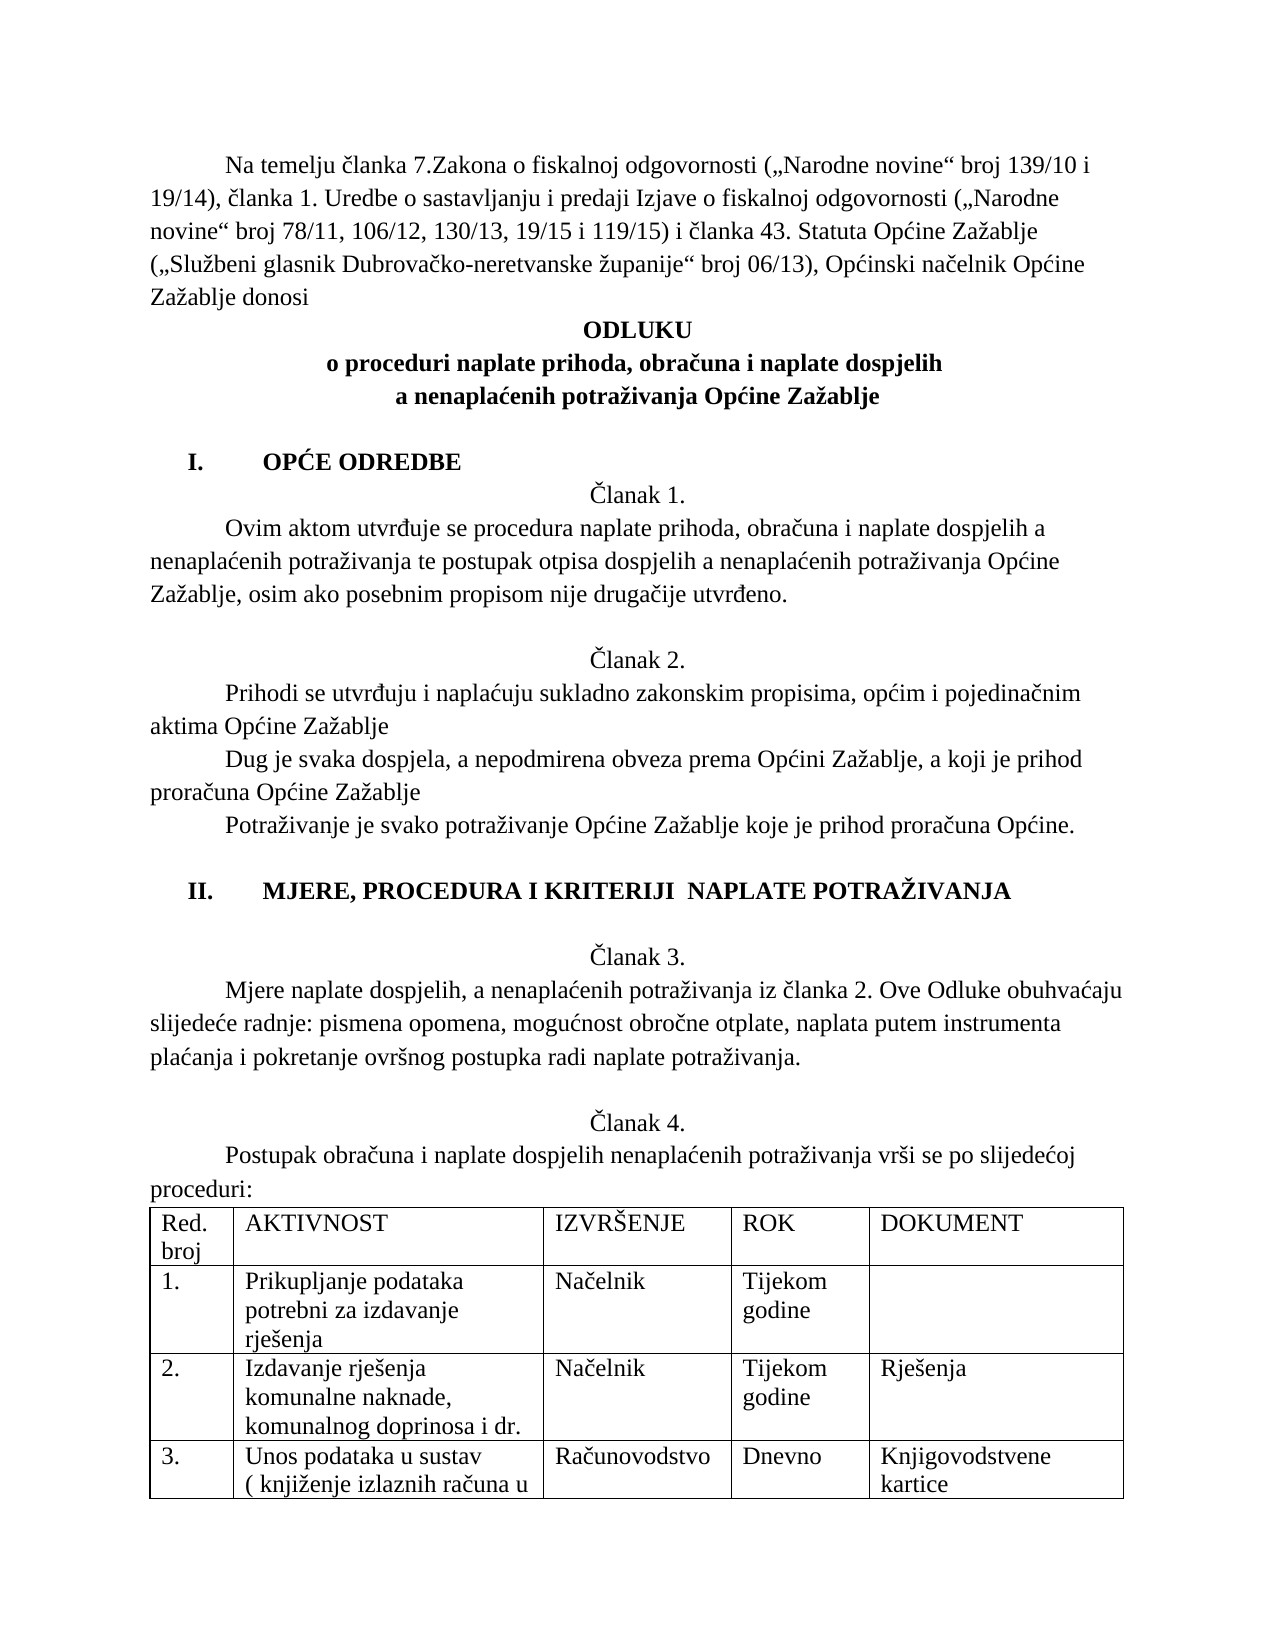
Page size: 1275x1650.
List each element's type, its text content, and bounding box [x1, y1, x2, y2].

table_cell Načelnik [544, 1354, 731, 1440]
table_cell Unos podataka u sustav ( knjiženje izlaznih računa u [234, 1441, 543, 1498]
list MJERE, PROCEDURA I KRITERIJI NAPLATE POTRAŽIVANJA [187, 876, 1125, 905]
text Potraživanje je svako potraživanje Općine Zažablje koje je prihod proračuna Općine. [150, 810, 1125, 839]
table_header IZVRŠENJE [544, 1208, 731, 1265]
table_cell Računovodstvo [544, 1441, 731, 1498]
table_cell Tijekom godine [732, 1266, 869, 1352]
text ODLUKU [150, 315, 1125, 344]
table_cell Dnevno [732, 1441, 869, 1498]
table_header Red. broj [151, 1208, 233, 1265]
table_cell Tijekom godine [732, 1354, 869, 1440]
text Mjere naplate dospjelih, a nenaplaćenih potraživanja iz članka 2. Ove Odluke obuhvaćaju slijedeće radnje: pismena opomena, mogućnost obročne otplate, naplata putem instrumenta plaćanja i pokretanje ovršnog postupka radi naplate potraživanja. [150, 976, 1125, 1070]
table_cell Izdavanje rješenja komunalne naknade, komunalnog doprinosa i dr. [234, 1354, 543, 1440]
text Članak 3. [150, 942, 1125, 971]
text Postupak obračuna i naplate dospjelih nenaplaćenih potraživanja vrši se po slijedećoj proceduri: [150, 1141, 1125, 1202]
table_header ROK [732, 1208, 869, 1265]
table_cell Načelnik [544, 1266, 731, 1352]
text Članak 4. [150, 1108, 1125, 1136]
table_cell Knjigovodstvene kartice [870, 1441, 1123, 1498]
table_cell [870, 1266, 1123, 1352]
text Članak 2. [150, 645, 1125, 674]
text o proceduri naplate prihoda, obračuna i naplate dospjelih [150, 348, 1125, 377]
table_cell Prikupljanje podataka potrebni za izdavanje rješenja [234, 1266, 543, 1352]
list OPĆE ODREDBE [187, 447, 1125, 476]
text Ovim aktom utvrđuje se procedura naplate prihoda, obračuna i naplate dospjelih a nenaplaćenih potraživanja te postupak otpisa dospjelih a nenaplaćenih potraživanja Općine Zažablje, osim ako posebnim propisom nije drugačije utvrđeno. [150, 513, 1125, 608]
table_cell 2. [151, 1354, 233, 1440]
table_cell 3. [151, 1441, 233, 1498]
text Prihodi se utvrđuju i naplaćuju sukladno zakonskim propisima, općim i pojedinačnim aktima Općine Zažablje [150, 678, 1125, 740]
text Članak 1. [150, 480, 1125, 509]
table_cell Rješenja [870, 1354, 1123, 1440]
text Dug je svaka dospjela, a nepodmirena obveza prema Općini Zažablje, a koji je prihod proračuna Općine Zažablje [150, 744, 1125, 806]
text a nenaplaćenih potraživanja Općine Zažablje [150, 381, 1125, 410]
table_cell 1. [151, 1266, 233, 1352]
table_header DOKUMENT [870, 1208, 1123, 1265]
text Na temelju članka 7.Zakona o fiskalnoj odgovornosti („Narodne novine“ broj 139/10 i 19/14), članka 1. Uredbe o sastavljanju i predaji Izjave o fiskalnoj odgovornosti („Narodne novine“ broj 78/11, 106/12, 130/13, 19/15 i 119/15) i članka 43. Statuta Općine Zažablje („Službeni glasnik Dubrovačko-neretvanske županije“ broj 06/13), Općinski načelnik Općine Zažablje donosi [150, 150, 1125, 311]
table_header AKTIVNOST [234, 1208, 543, 1265]
